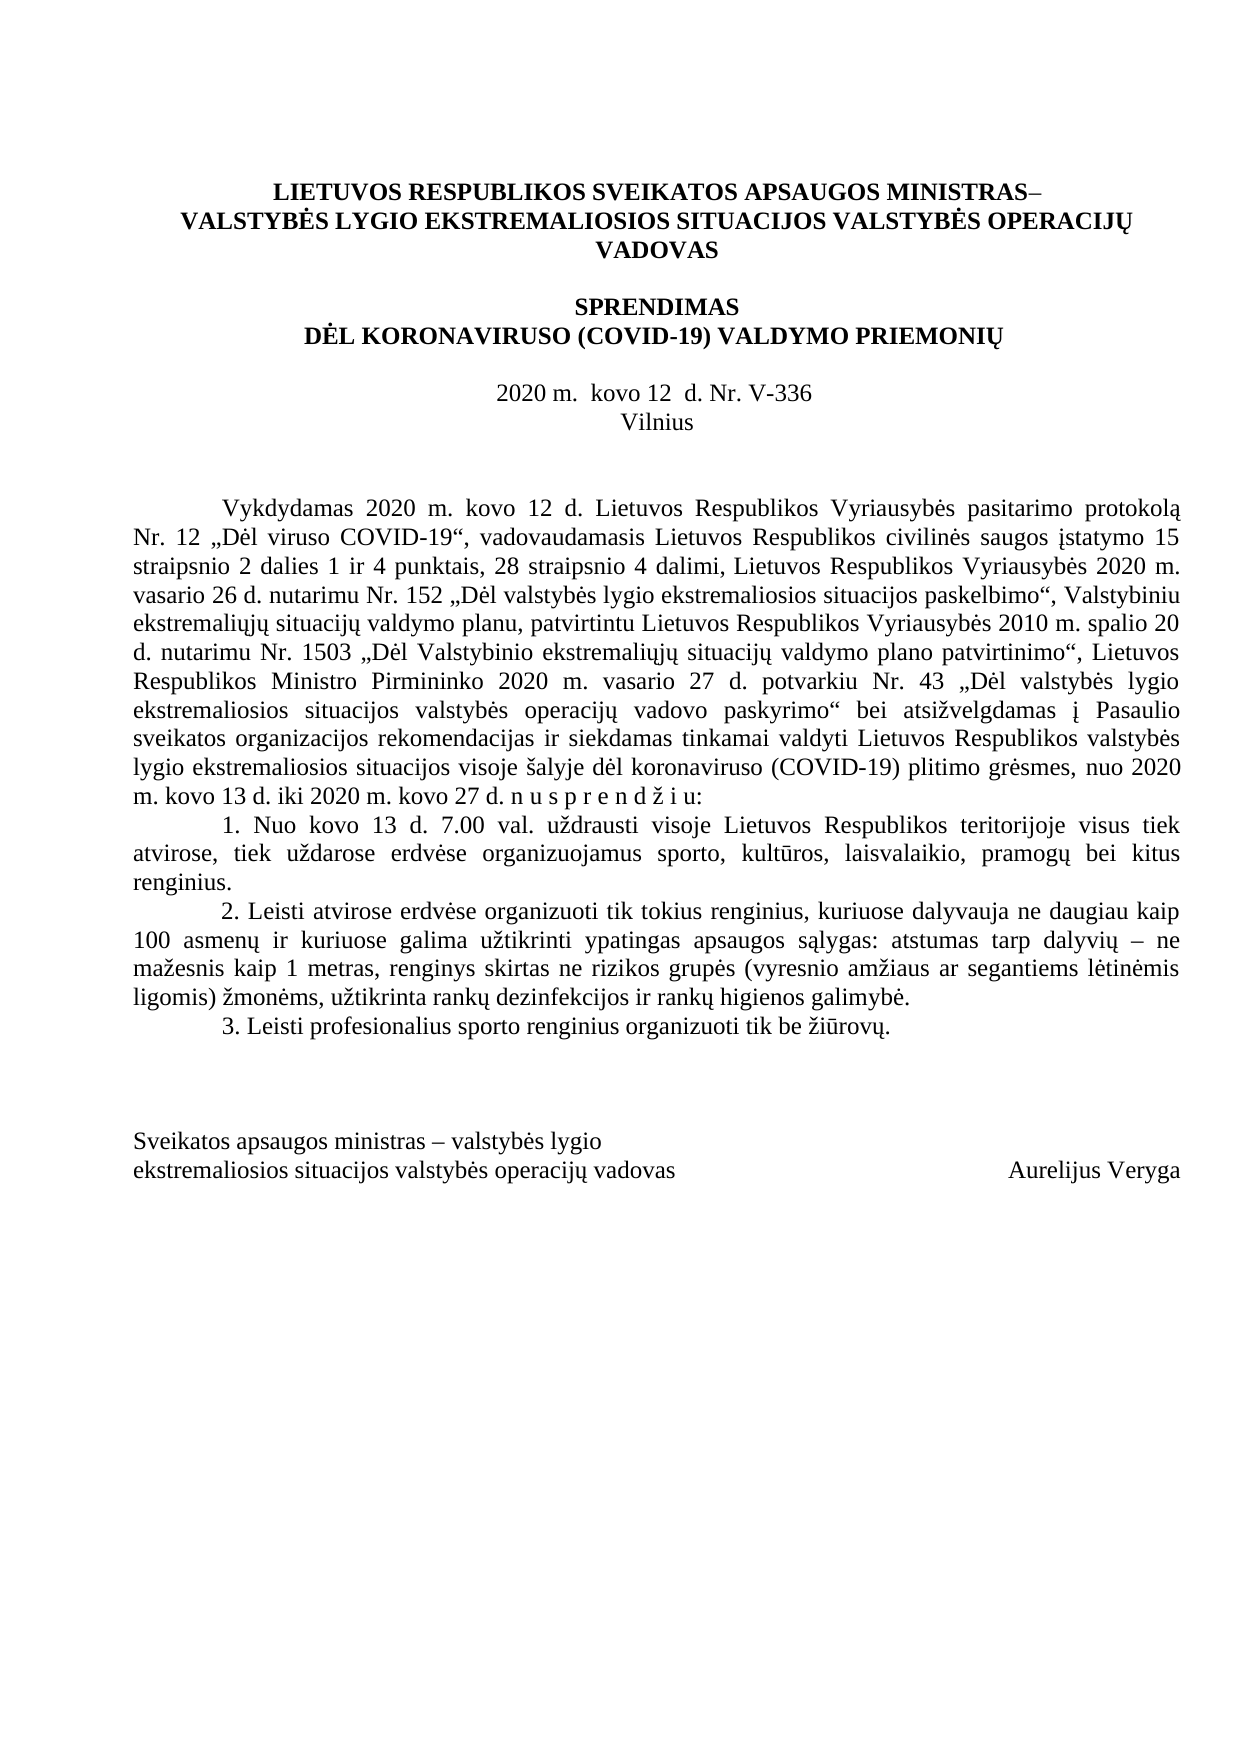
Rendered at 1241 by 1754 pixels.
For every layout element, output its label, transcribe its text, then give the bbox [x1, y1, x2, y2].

text 2. Leisti atvirose erdvėse organizuoti tik tokius renginius, kuriuose dalyvauja ne daugiau kaip 100 asmenų ir kuriuose galima užtikrinti ypatingas apsaugos sąlygas: atstumas tarp dalyvių – ne mažesnis kaip 1 metras, renginys skirtas ne rizikos grupės (vyresnio amžiaus ar segantiems lėtinėmis ligomis) žmonėms, užtikrinta rankų dezinfekcijos ir rankų higienos galimybė. [133, 896, 1181, 1011]
text SPRENDIMAS [133, 292, 1181, 321]
text 1. Nuo kovo 13 d. 7.00 val. uždrausti visoje Lietuvos Respublikos teritorijoje visus tiek atvirose, tiek uždarose erdvėse organizuojamus sporto, kultūros, laisvalaikio, pramogų bei kitus renginius. [133, 810, 1181, 896]
text 3. Leisti profesionalius sporto renginius organizuoti tik be žiūrovų. [133, 1011, 1181, 1040]
text 2020 m. kovo 12 d. Nr. V-336 [133, 378, 1181, 407]
text DĖL KORONAVIRUSO (COVID-19) VALDYMO PRIEMONIŲ [133, 321, 1181, 350]
text VALSTYBĖS LYGIO EKSTREMALIOSIOS SITUACIJOS VALSTYBĖS OPERACIJŲ VADOVAS [133, 206, 1181, 263]
text Vilnius [133, 407, 1181, 436]
text LIETUVOS RESPUBLIKOS SVEIKATOS APSAUGOS MINISTRAS– [133, 177, 1181, 206]
text Sveikatos apsaugos ministras – valstybės lygio [133, 1126, 1181, 1155]
text Vykdydamas 2020 m. kovo 12 d. Lietuvos Respublikos Vyriausybės pasitarimo protokolą Nr. 12 „Dėl viruso COVID-19“, vadovaudamasis Lietuvos Respublikos civilinės saugos įstatymo 15 straipsnio 2 dalies 1 ir 4 punktais, 28 straipsnio 4 dalimi, Lietuvos Respublikos Vyriausybės 2020 m. vasario 26 d. nutarimu Nr. 152 „Dėl valstybės lygio ekstremaliosios situacijos paskelbimo“, Valstybiniu ekstremaliųjų situacijų valdymo planu, patvirtintu Lietuvos Respublikos Vyriausybės 2010 m. spalio 20 d. nutarimu Nr. 1503 „Dėl Valstybinio ekstremaliųjų situacijų valdymo plano patvirtinimo“, Lietuvos Respublikos Ministro Pirmininko 2020 m. vasario 27 d. potvarkiu Nr. 43 „Dėl valstybės lygio ekstremaliosios situacijos valstybės operacijų vadovo paskyrimo“ bei atsižvelgdamas į Pasaulio sveikatos organizacijos rekomendacijas ir siekdamas tinkamai valdyti Lietuvos Respublikos valstybės lygio ekstremaliosios situacijos visoje šalyje dėl koronaviruso (COVID-19) plitimo grėsmes, nuo 2020 m. kovo 13 d. iki 2020 m. kovo 27 d. n u s p r e n d ž i u: [133, 493, 1181, 810]
text ekstremaliosios situacijos valstybės operacijų vadovas Aurelijus Veryga [133, 1155, 1181, 1183]
